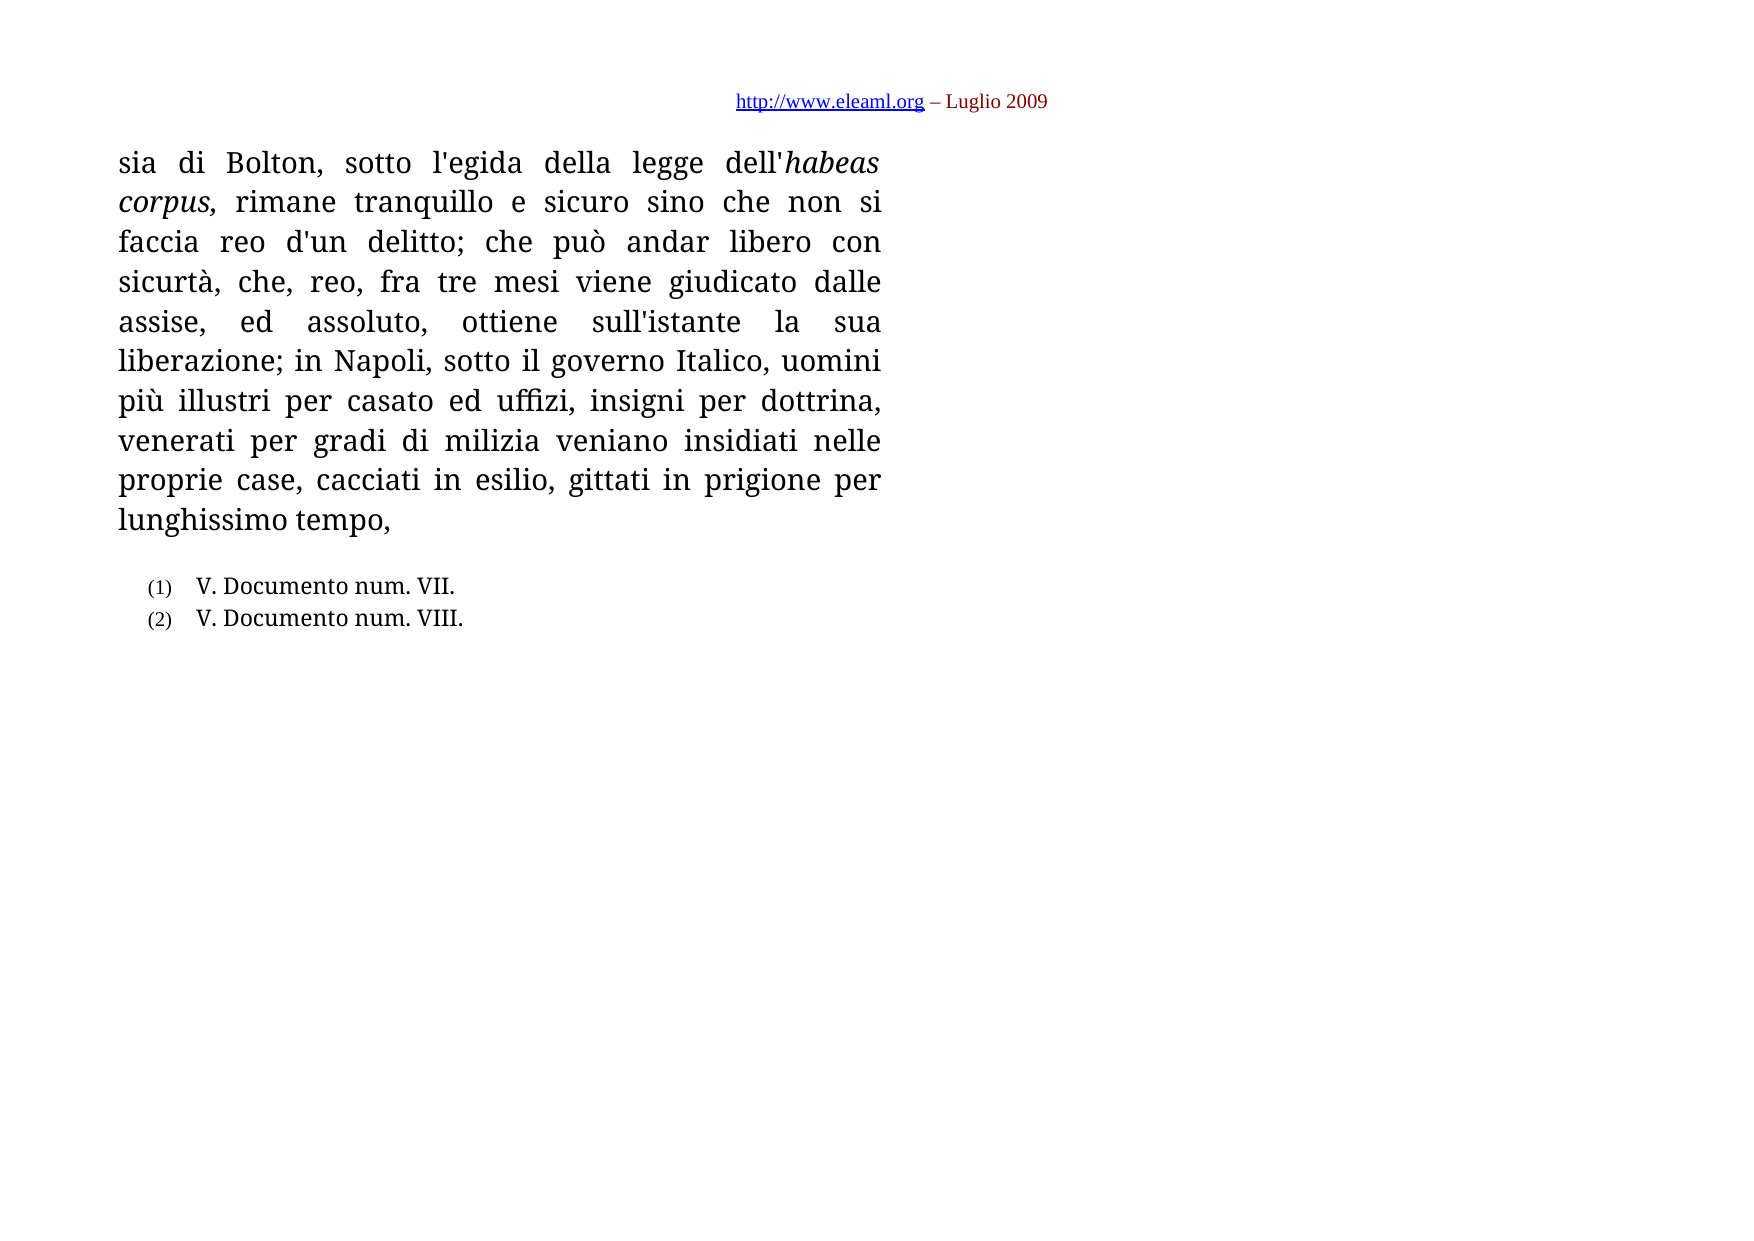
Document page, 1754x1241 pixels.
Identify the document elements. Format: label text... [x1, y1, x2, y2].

text sia di Bolton, sotto l'egida della legge dell'habeas corpus, rimane tranquillo e sicuro sino che non si faccia reo d'un delitto; che può andar libero con sicurtà, che, reo, fra tre mesi viene giudicato dalle assise, ed assoluto, ottiene sull'istante la sua liberazione; in Napoli, sotto il governo Italico, uomini più illustri per casato ed uffizi, insigni per dottrina, venerati per gradi di milizia veniano insidiati nelle proprie case, cacciati in esilio, gittati in prigione per lunghissimo tempo, [118, 142, 883, 539]
list V. Documento num. VII. [118, 570, 883, 601]
list V. Documento num. VIII. [118, 601, 883, 633]
